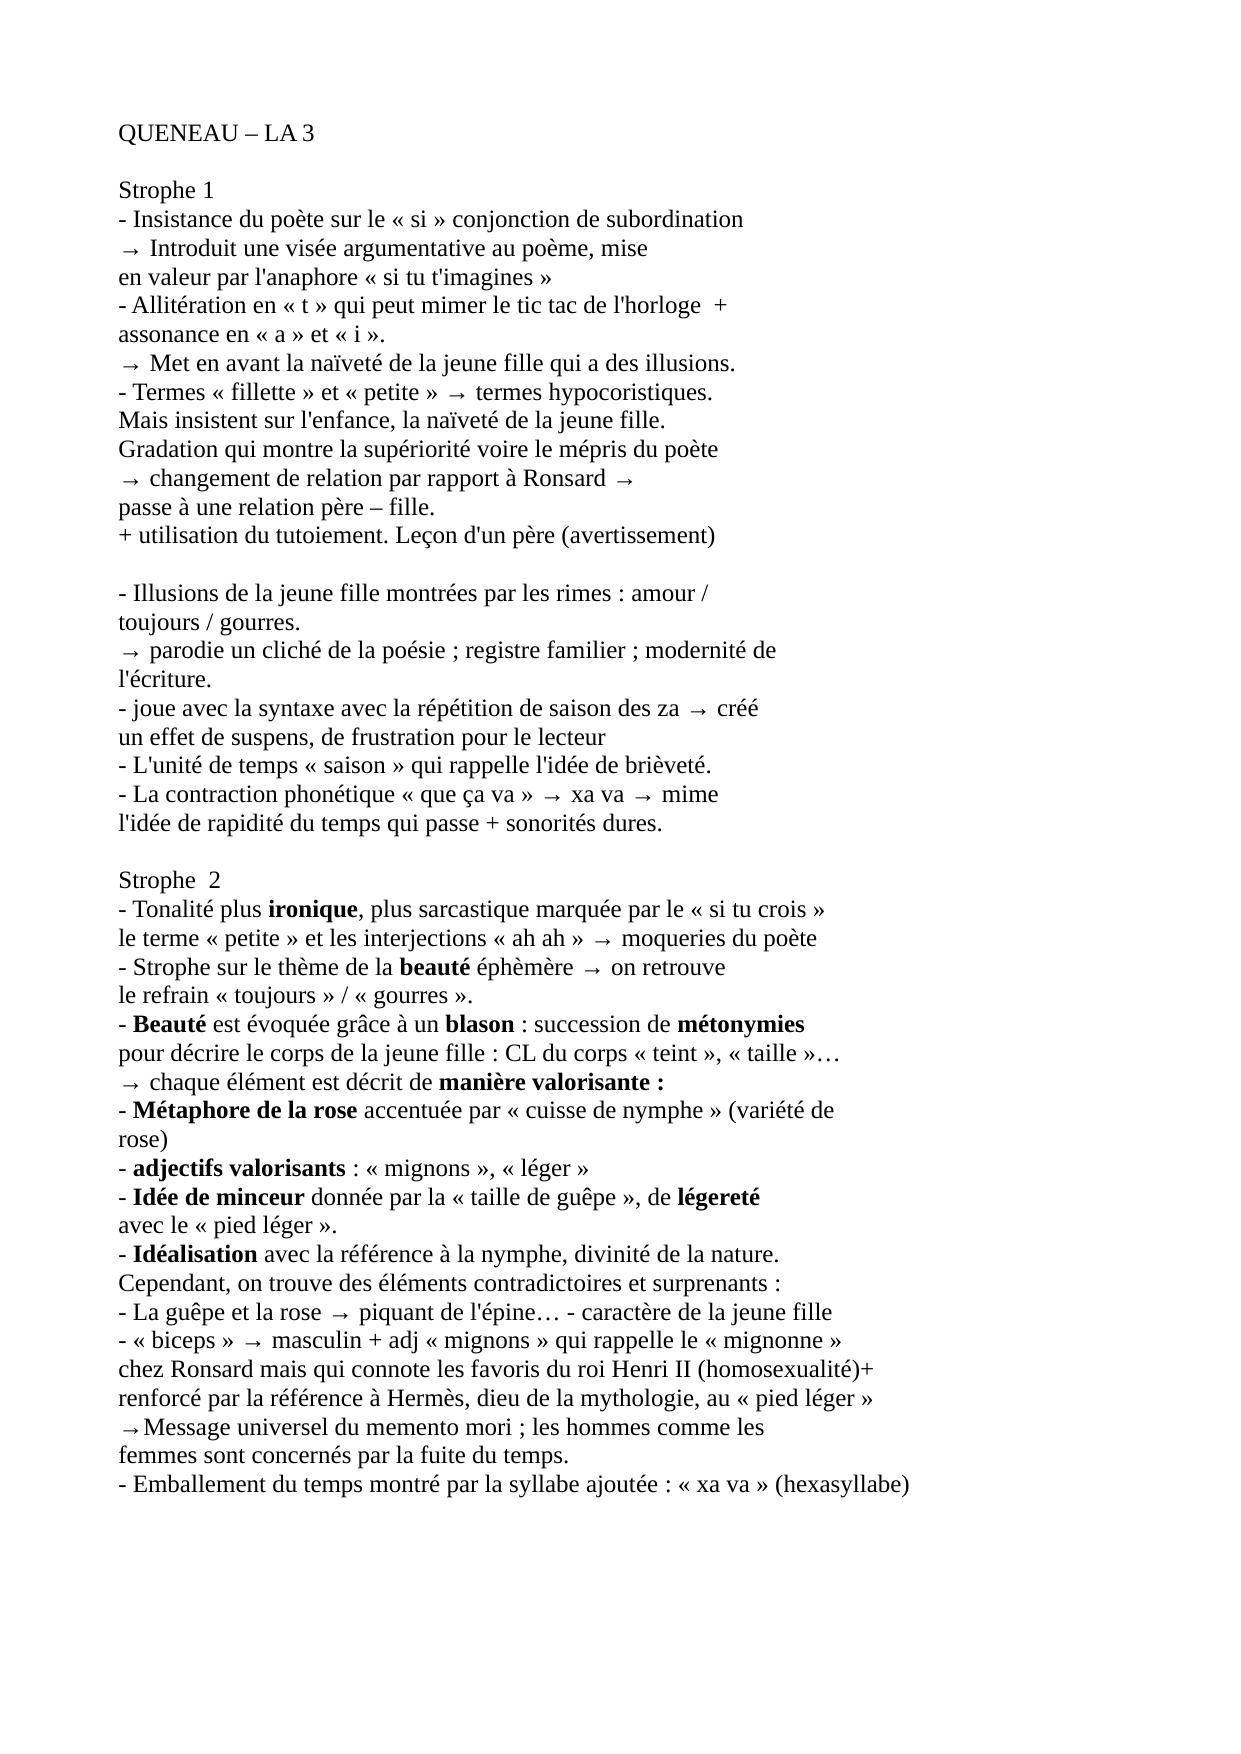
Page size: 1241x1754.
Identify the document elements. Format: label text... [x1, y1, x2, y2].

text pour décrire le corps de la jeune fille : CL du corps « teint », « taille »… [118, 1038, 1122, 1067]
text en valeur par l'anaphore « si tu t'imagines » [118, 262, 1122, 291]
text →Message universel du memento mori ; les hommes comme les [118, 1412, 1122, 1441]
text l'idée de rapidité du temps qui passe + sonorités dures. [118, 808, 1122, 837]
text - Allitération en « t » qui peut mimer le tic tac de l'horloge + [118, 291, 1122, 319]
text Strophe 1 [118, 176, 1122, 204]
text - Métaphore de la rose accentuée par « cuisse de nymphe » (variété de [118, 1096, 1122, 1124]
text le terme « petite » et les interjections « ah ah » → moqueries du poète [118, 923, 1122, 952]
text - Insistance du poète sur le « si » conjonction de subordination [118, 204, 1122, 233]
text - Emballement du temps montré par la syllabe ajoutée : « xa va » (hexasyllabe) [118, 1469, 1122, 1498]
text femmes sont concernés par la fuite du temps. [118, 1441, 1122, 1469]
text passe à une relation père – fille. [118, 492, 1122, 521]
text chez Ronsard mais qui connote les favoris du roi Henri II (homosexualité)+ [118, 1354, 1122, 1383]
text - La guêpe et la rose → piquant de l'épine… - caractère de la jeune fille [118, 1297, 1122, 1326]
text + utilisation du tutoiement. Leçon d'un père (avertissement) [118, 521, 1122, 549]
text - « biceps » → masculin + adj « mignons » qui rappelle le « mignonne » [118, 1326, 1122, 1354]
text Cependant, on trouve des éléments contradictoires et surprenants : [118, 1268, 1122, 1297]
text renforcé par la référence à Hermès, dieu de la mythologie, au « pied léger » [118, 1383, 1122, 1412]
text - L'unité de temps « saison » qui rappelle l'idée de brièveté. [118, 751, 1122, 779]
text QUENEAU – LA 3 [118, 118, 1122, 147]
text → changement de relation par rapport à Ronsard → [118, 463, 1122, 492]
text rose) [118, 1124, 1122, 1153]
text - La contraction phonétique « que ça va » → xa va → mime [118, 779, 1122, 808]
text - Strophe sur le thème de la beauté éphèmère → on retrouve [118, 952, 1122, 981]
text Strophe 2 [118, 866, 1122, 894]
text - joue avec la syntaxe avec la répétition de saison des za → créé [118, 693, 1122, 722]
text avec le « pied léger ». [118, 1211, 1122, 1239]
text → chaque élément est décrit de manière valorisante : [118, 1067, 1122, 1096]
text le refrain « toujours » / « gourres ». [118, 981, 1122, 1009]
text Mais insistent sur l'enfance, la naïveté de la jeune fille. [118, 406, 1122, 434]
text toujours / gourres. [118, 607, 1122, 636]
text un effet de suspens, de frustration pour le lecteur [118, 722, 1122, 751]
text Gradation qui montre la supériorité voire le mépris du poète [118, 434, 1122, 463]
text → Met en avant la naïveté de la jeune fille qui a des illusions. [118, 348, 1122, 377]
text - adjectifs valorisants : « mignons », « léger » [118, 1153, 1122, 1182]
text l'écriture. [118, 664, 1122, 693]
text - Tonalité plus ironique, plus sarcastique marquée par le « si tu crois » [118, 894, 1122, 923]
text - Termes « fillette » et « petite » → termes hypocoristiques. [118, 377, 1122, 406]
text - Illusions de la jeune fille montrées par les rimes : amour / [118, 578, 1122, 607]
text - Idéalisation avec la référence à la nymphe, divinité de la nature. [118, 1239, 1122, 1268]
text → parodie un cliché de la poésie ; registre familier ; modernité de [118, 636, 1122, 664]
text → Introduit une visée argumentative au poème, mise [118, 233, 1122, 262]
text assonance en « a » et « i ». [118, 319, 1122, 348]
text - Beauté est évoquée grâce à un blason : succession de métonymies [118, 1009, 1122, 1038]
text - Idée de minceur donnée par la « taille de guêpe », de légereté [118, 1182, 1122, 1211]
